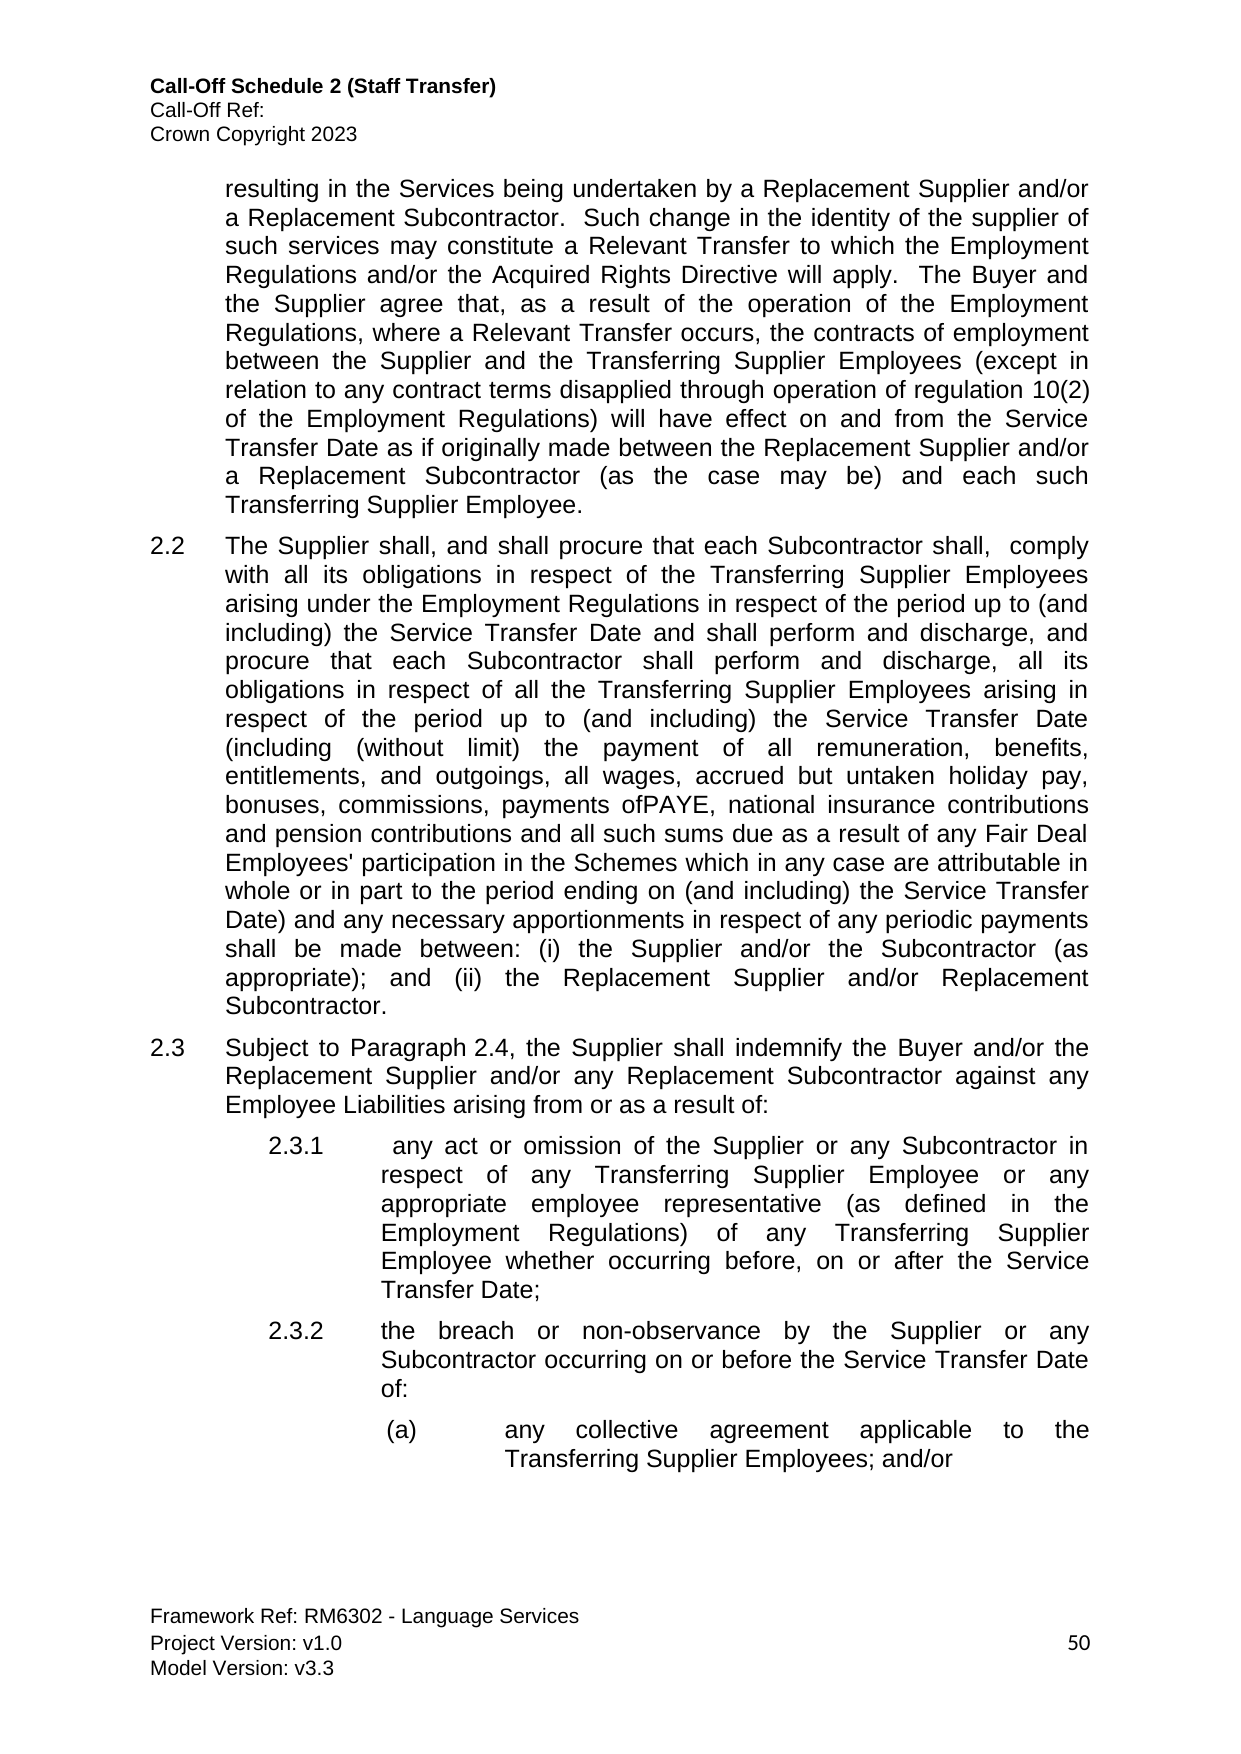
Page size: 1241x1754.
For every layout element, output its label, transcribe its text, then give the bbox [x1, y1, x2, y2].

list The Supplier shall, and shall procure that each Subcontractor shall, comply with all its obligations in respect of the Transferring Supplier Employees arising under the Employment Regulations in respect of the period up to (and including) the Service Transfer Date and shall perform and discharge, and procure that each Subcontractor shall perform and discharge, all its obligations in respect of all the Transferring Supplier Employees arising in respect of the period up to (and including) the Service Transfer Date (including (without limit) the payment of all remuneration, benefits, entitlements, and outgoings, all wages, accrued but untaken holiday pay, bonuses, commissions, payments ofPAYE, national insurance contributions and pension contributions and all such sums due as a result of any Fair Deal Employees' participation in the Schemes which in any case are attributable in whole or in part to the period ending on (and including) the Service Transfer Date) and any necessary apportionments in respect of any periodic payments shall be made between: (i) the Supplier and/or the Subcontractor (as appropriate); and (ii) the Replacement Supplier and/or Replacement Subcontractor. [150, 531, 1090, 1020]
subtitle any collective agreement applicable to the Transferring Supplier Employees; and/or [386, 1415, 1090, 1472]
list resulting in the Services being undertaken by a Replacement Supplier and/or a Replacement Subcontractor. Such change in the identity of the supplier of such services may constitute a Relevant Transfer to which the Employment Regulations and/or the Acquired Rights Directive will apply. The Buyer and the Supplier agree that, as a result of the operation of the Employment Regulations, where a Relevant Transfer occurs, the contracts of employment between the Supplier and the Transferring Supplier Employees (except in relation to any contract terms disapplied through operation of regulation 10(2) of the Employment Regulations) will have effect on and from the Service Transfer Date as if originally made between the Replacement Supplier and/or a Replacement Subcontractor (as the case may be) and each such Transferring Supplier Employee. [150, 174, 1090, 519]
list the breach or non-observance by the Supplier or any Subcontractor occurring on or before the Service Transfer Date of: [268, 1316, 1090, 1402]
list Subject to Paragraph 2.4, the Supplier shall indemnify the Buyer and/or the Replacement Supplier and/or any Replacement Subcontractor against any Employee Liabilities arising from or as a result of: [150, 1032, 1090, 1119]
list any act or omission of the Supplier or any Subcontractor in respect of any Transferring Supplier Employee or any appropriate employee representative (as defined in the Employment Regulations) of any Transferring Supplier Employee whether occurring before, on or after the Service Transfer Date; [268, 1131, 1090, 1304]
